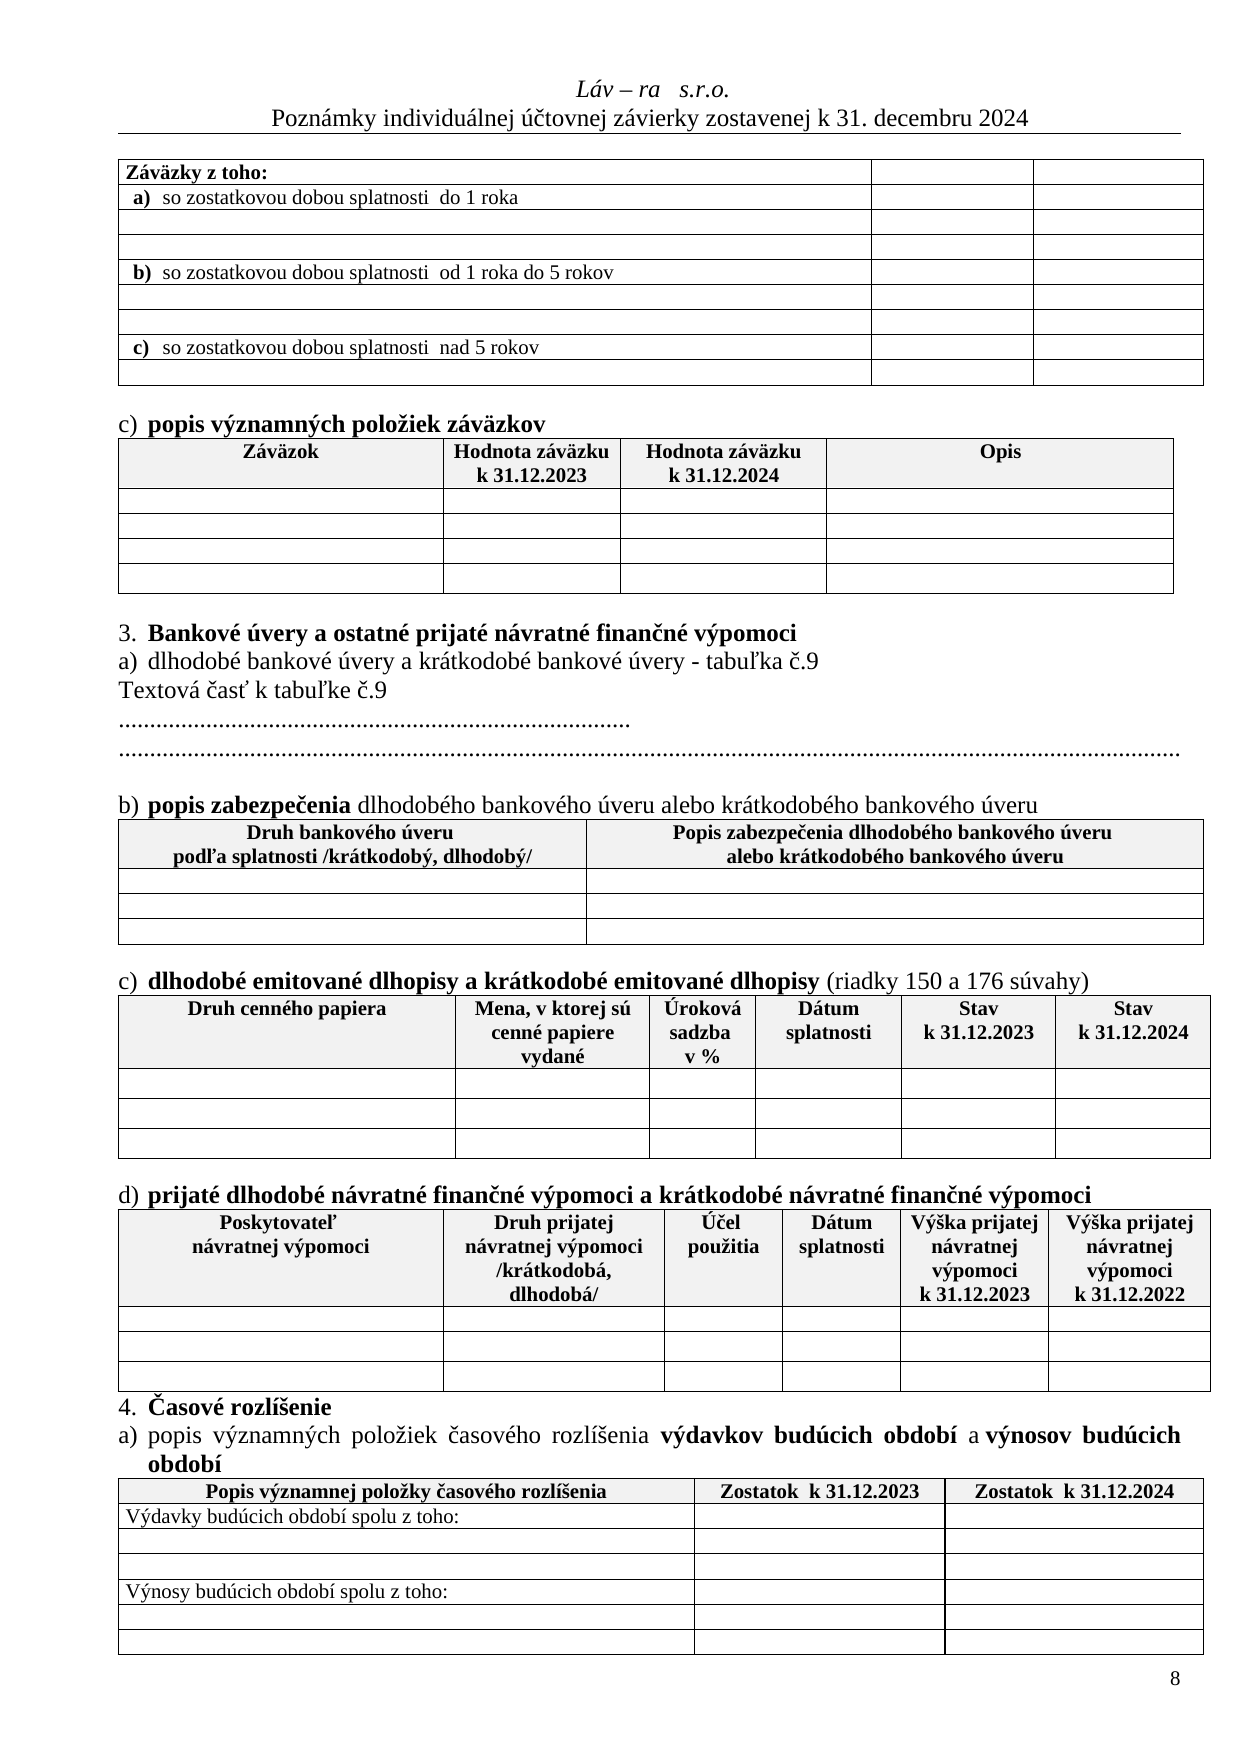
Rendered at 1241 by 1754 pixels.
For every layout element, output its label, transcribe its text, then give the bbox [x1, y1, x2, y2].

table_cell [872, 185, 1033, 209]
table_cell [1034, 160, 1203, 184]
table_cell [946, 1605, 1203, 1629]
list popis významných položiek záväzkov [118, 409, 1181, 438]
table_header Druh bankového úveru podľa splatnosti /krátkodobý, dlhodobý/ [119, 820, 586, 868]
table_cell [456, 1099, 649, 1128]
table_cell [783, 1307, 900, 1331]
table_cell [650, 1099, 755, 1128]
table_cell [902, 1099, 1055, 1128]
table_cell [872, 335, 1033, 359]
table_cell [1056, 1099, 1210, 1128]
table_cell [756, 1099, 901, 1128]
table_cell Výnosy budúcich období spolu z toho: [119, 1580, 694, 1603]
table_cell [901, 1362, 1048, 1391]
table_cell [119, 514, 443, 538]
text .......................................................................................................................................................................... [118, 733, 1181, 761]
table_cell [1034, 335, 1203, 359]
table_cell [946, 1504, 1203, 1528]
table_cell [946, 1554, 1203, 1578]
table_header Mena, v ktorej sú cenné papiere vydané [456, 996, 649, 1068]
table_header Hodnota záväzku k 31.12.2024 [621, 439, 826, 487]
table_cell [902, 1069, 1055, 1098]
table_cell [1034, 260, 1203, 284]
list dlhodobé bankové úvery a krátkodobé bankové úvery - tabuľka č.9 [118, 646, 1181, 675]
table_header Opis [827, 439, 1173, 487]
table_cell [587, 869, 1203, 893]
table_cell [1034, 360, 1203, 384]
table_cell [695, 1580, 944, 1603]
table_cell [119, 1099, 455, 1128]
table_cell [119, 1529, 694, 1553]
text .................................................................................. [118, 704, 1181, 733]
table_cell [444, 1362, 664, 1391]
table_cell [119, 210, 871, 234]
list dlhodobé emitované dlhopisy a krátkodobé emitované dlhopisy (riadky 150 a 176 súvahy) [118, 966, 1181, 995]
table_cell [119, 1554, 694, 1578]
table_cell so zostatkovou dobou splatnosti od 1 roka do 5 rokov [119, 260, 871, 284]
table_cell [827, 514, 1173, 538]
table_cell [119, 1307, 443, 1331]
table_cell [650, 1069, 755, 1098]
table_cell [756, 1069, 901, 1098]
table_cell [621, 489, 826, 513]
table_cell [695, 1504, 944, 1528]
table_cell [872, 360, 1033, 384]
table_cell Záväzky z toho: [119, 160, 871, 184]
table_header Popis zabezpečenia dlhodobého bankového úveru alebo krátkodobého bankového úveru [587, 820, 1203, 868]
table_cell [872, 285, 1033, 309]
table_header Výška prijatej návratnej výpomoci k 31.12.2023 [901, 1210, 1048, 1306]
table_cell [621, 564, 826, 593]
table_cell [119, 1362, 443, 1391]
table_header Popis významnej položky časového rozlíšenia [119, 1479, 694, 1503]
table_cell [587, 919, 1203, 943]
table_cell [827, 489, 1173, 513]
table_cell [695, 1554, 944, 1578]
text Textová časť k tabuľke č.9 [118, 675, 1181, 704]
table_header Zostatok k 31.12.2024 [946, 1479, 1203, 1503]
table_cell [872, 160, 1033, 184]
table_cell [621, 539, 826, 563]
table_cell [695, 1605, 944, 1629]
table_cell [119, 1332, 443, 1361]
table_header Účel použitia [665, 1210, 782, 1306]
table_cell [902, 1129, 1055, 1157]
list popis významných položiek časového rozlíšenia výdavkov budúcich období a výnosov budúcich období [118, 1421, 1181, 1478]
table_header Úroková sadzba v % [650, 996, 755, 1068]
table_header Stav k 31.12.2023 [902, 996, 1055, 1068]
table_cell [444, 489, 620, 513]
table_cell [119, 894, 586, 918]
table_cell [827, 539, 1173, 563]
table_cell [946, 1580, 1203, 1603]
table_cell Výdavky budúcich období spolu z toho: [119, 1504, 694, 1528]
table_cell [1034, 185, 1203, 209]
table_cell [827, 564, 1173, 593]
table_cell [119, 360, 871, 384]
list Časové rozlíšenie [118, 1392, 1181, 1421]
table_cell [119, 539, 443, 563]
table_header Hodnota záväzku k 31.12.2023 [444, 439, 620, 487]
table_cell [119, 310, 871, 334]
table_cell [119, 285, 871, 309]
table_header Druh cenného papiera [119, 996, 455, 1068]
table_cell [587, 894, 1203, 918]
table_cell [119, 1630, 694, 1654]
table_cell [650, 1129, 755, 1157]
table_cell [872, 310, 1033, 334]
table_cell [665, 1332, 782, 1361]
table_cell [783, 1332, 900, 1361]
table_cell [695, 1529, 944, 1553]
table_cell [444, 1307, 664, 1331]
table_cell [665, 1362, 782, 1391]
table_cell [621, 514, 826, 538]
table_cell [1034, 210, 1203, 234]
table_header Zostatok k 31.12.2023 [695, 1479, 944, 1503]
list popis zabezpečenia dlhodobého bankového úveru alebo krátkodobého bankového úveru [118, 790, 1181, 819]
table_cell [119, 1069, 455, 1098]
table_cell [1049, 1332, 1210, 1361]
table_cell [444, 564, 620, 593]
table_cell [119, 1129, 455, 1157]
table_cell [444, 1332, 664, 1361]
table_cell [1056, 1069, 1210, 1098]
table_cell [1056, 1129, 1210, 1157]
table_cell [872, 210, 1033, 234]
table_cell [1049, 1362, 1210, 1391]
table_cell [119, 1605, 694, 1629]
list prijaté dlhodobé návratné finančné výpomoci a krátkodobé návratné finančné výpomoci [118, 1180, 1181, 1209]
table_cell [872, 235, 1033, 259]
table_header Stav k 31.12.2024 [1056, 996, 1210, 1068]
table_header Záväzok [119, 439, 443, 487]
table_cell [456, 1129, 649, 1157]
table_cell [783, 1362, 900, 1391]
table_cell [946, 1529, 1203, 1553]
table_cell so zostatkovou dobou splatnosti nad 5 rokov [119, 335, 871, 359]
table_cell [946, 1630, 1203, 1654]
table_header Výška prijatej návratnej výpomoci k 31.12.2022 [1049, 1210, 1210, 1306]
table_cell [119, 235, 871, 259]
table_cell [665, 1307, 782, 1331]
table_cell [1034, 285, 1203, 309]
table_header Dátum splatnosti [783, 1210, 900, 1306]
table_cell [119, 564, 443, 593]
table_cell [901, 1332, 1048, 1361]
table_cell so zostatkovou dobou splatnosti do 1 roka [119, 185, 871, 209]
table_header Poskytovateľ návratnej výpomoci [119, 1210, 443, 1306]
table_cell [444, 514, 620, 538]
table_cell [1034, 235, 1203, 259]
table_cell [695, 1630, 944, 1654]
table_header Dátum splatnosti [756, 996, 901, 1068]
table_cell [901, 1307, 1048, 1331]
table_cell [756, 1129, 901, 1157]
table_cell [1049, 1307, 1210, 1331]
table_cell [1034, 310, 1203, 334]
table_cell [119, 919, 586, 943]
table_cell [456, 1069, 649, 1098]
table_cell [444, 539, 620, 563]
list Bankové úvery a ostatné prijaté návratné finančné výpomoci [118, 618, 1181, 646]
table_header Druh prijatej návratnej výpomoci /krátkodobá, dlhodobá/ [444, 1210, 664, 1306]
table_cell [119, 489, 443, 513]
table_cell [872, 260, 1033, 284]
table_cell [119, 869, 586, 893]
